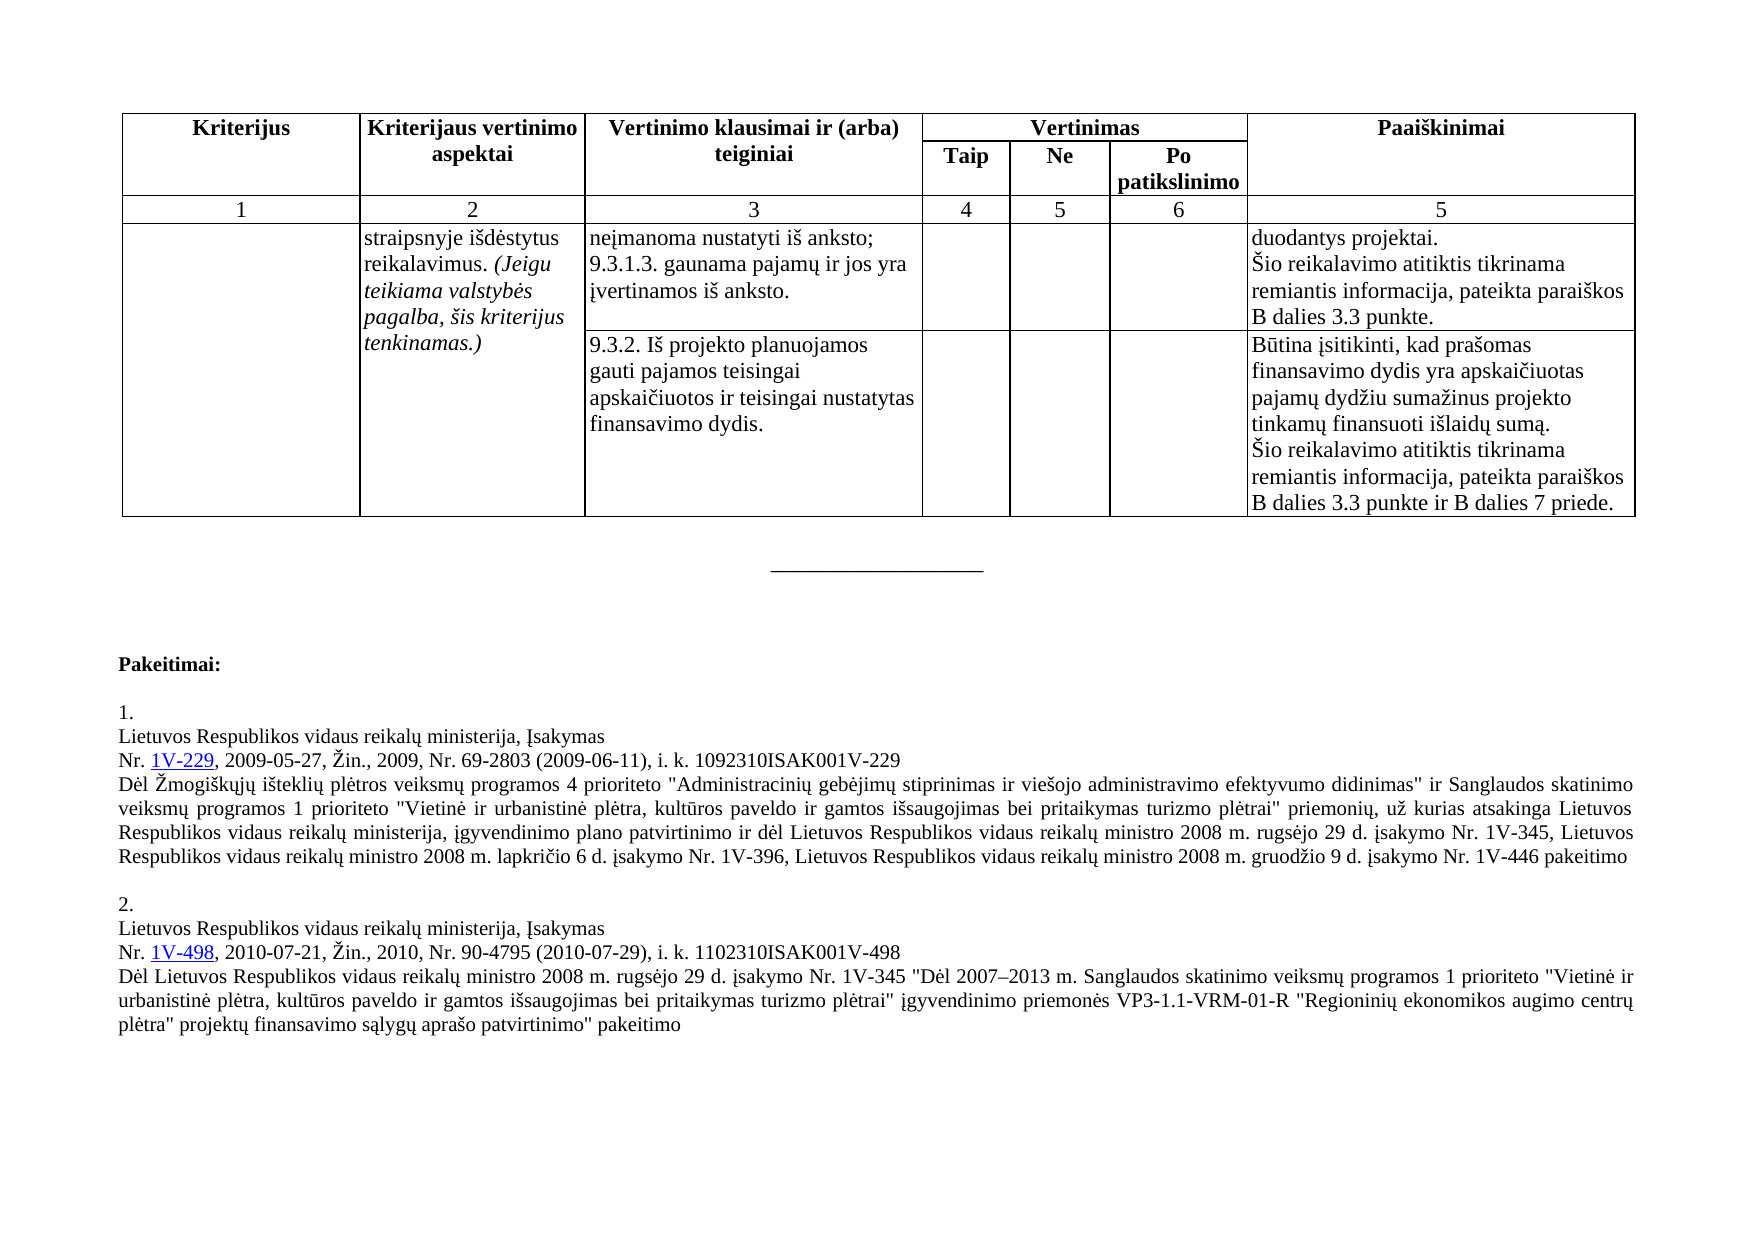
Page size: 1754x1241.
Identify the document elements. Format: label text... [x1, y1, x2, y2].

text 2. [118, 892, 1635, 916]
text _________________ [118, 546, 1635, 574]
table_header Vertinimo klausimai ir (arba) teiginiai [586, 114, 922, 194]
table_cell Taip [923, 142, 1009, 194]
table_cell duodantys projektai. Šio reikalavimo atitiktis tikrinama remiantis informacija, pateikta paraiškos B dalies 3.3 punkte. [1248, 224, 1634, 329]
table_cell straipsnyje išdėstytus reikalavimus. (Jeigu teikiama valstybės pagalba, šis kriterijus tenkinamas.) [361, 224, 584, 516]
text Nr. 1V-498, 2010-07-21, Žin., 2010, Nr. 90-4795 (2010-07-29), i. k. 1102310ISAK001V-498 [118, 940, 1635, 964]
text Lietuvos Respublikos vidaus reikalų ministerija, Įsakymas [118, 724, 1635, 748]
table_cell 4 [923, 196, 1009, 222]
table_cell [1011, 331, 1109, 516]
table_cell 5 [1248, 196, 1634, 222]
table_cell [1011, 224, 1109, 329]
table_cell neįmanoma nustatyti iš anksto; 9.3.1.3. gaunama pajamų ir jos yra įvertinamos iš anksto. [586, 224, 922, 329]
table_cell 9.3.2. Iš projekto planuojamos gauti pajamos teisingai apskaičiuotos ir teisingai nustatytas finansavimo dydis. [586, 331, 922, 516]
table_cell [1111, 331, 1247, 516]
table_cell 1 [123, 196, 359, 222]
table_header Kriterijaus vertinimo aspektai [361, 114, 584, 194]
table_cell 2 [361, 196, 584, 222]
text Lietuvos Respublikos vidaus reikalų ministerija, Įsakymas [118, 916, 1635, 940]
table_cell Būtina įsitikinti, kad prašomas finansavimo dydis yra apskaičiuotas pajamų dydžiu sumažinus projekto tinkamų finansuoti išlaidų sumą. Šio reikalavimo atitiktis tikrinama remiantis informacija, pateikta paraiškos B dalies 3.3 punkte ir B dalies 7 priede. [1248, 331, 1634, 516]
table_cell [923, 331, 1009, 516]
text Pakeitimai: [118, 651, 1635, 676]
table_cell Po patikslinimo [1111, 142, 1247, 194]
table_cell [123, 224, 359, 516]
table_cell [923, 224, 1009, 329]
text Dėl Lietuvos Respublikos vidaus reikalų ministro 2008 m. rugsėjo 29 d. įsakymo Nr. 1V-345 "Dėl 2007–2013 m. Sanglaudos skatinimo veiksmų programos 1 prioriteto "Vietinė ir urbanistinė plėtra, kultūros paveldo ir gamtos išsaugojimas bei pritaikymas turizmo plėtrai" įgyvendinimo priemonės VP3-1.1-VRM-01-R "Regioninių ekonomikos augimo centrų plėtra" projektų finansavimo sąlygų aprašo patvirtinimo" pakeitimo [118, 964, 1635, 1036]
table_header Vertinimas [923, 114, 1247, 140]
table_header Kriterijus [123, 114, 359, 194]
table_cell 5 [1011, 196, 1109, 222]
table_header Paaiškinimai [1248, 114, 1634, 194]
text Dėl Žmogiškųjų išteklių plėtros veiksmų programos 4 prioriteto "Administracinių gebėjimų stiprinimas ir viešojo administravimo efektyvumo didinimas" ir Sanglaudos skatinimo veiksmų programos 1 prioriteto "Vietinė ir urbanistinė plėtra, kultūros paveldo ir gamtos išsaugojimas bei pritaikymas turizmo plėtrai" priemonių, už kurias atsakinga Lietuvos Respublikos vidaus reikalų ministerija, įgyvendinimo plano patvirtinimo ir dėl Lietuvos Respublikos vidaus reikalų ministro 2008 m. rugsėjo 29 d. įsakymo Nr. 1V-345, Lietuvos Respublikos vidaus reikalų ministro 2008 m. lapkričio 6 d. įsakymo Nr. 1V-396, Lietuvos Respublikos vidaus reikalų ministro 2008 m. gruodžio 9 d. įsakymo Nr. 1V-446 pakeitimo [118, 772, 1635, 868]
table_cell Ne [1011, 142, 1109, 194]
text 1. [118, 699, 1635, 724]
text Nr. 1V-229, 2009-05-27, Žin., 2009, Nr. 69-2803 (2009-06-11), i. k. 1092310ISAK001V-229 [118, 748, 1635, 772]
table_cell 6 [1111, 196, 1247, 222]
table_cell 3 [586, 196, 922, 222]
table_cell [1111, 224, 1247, 329]
